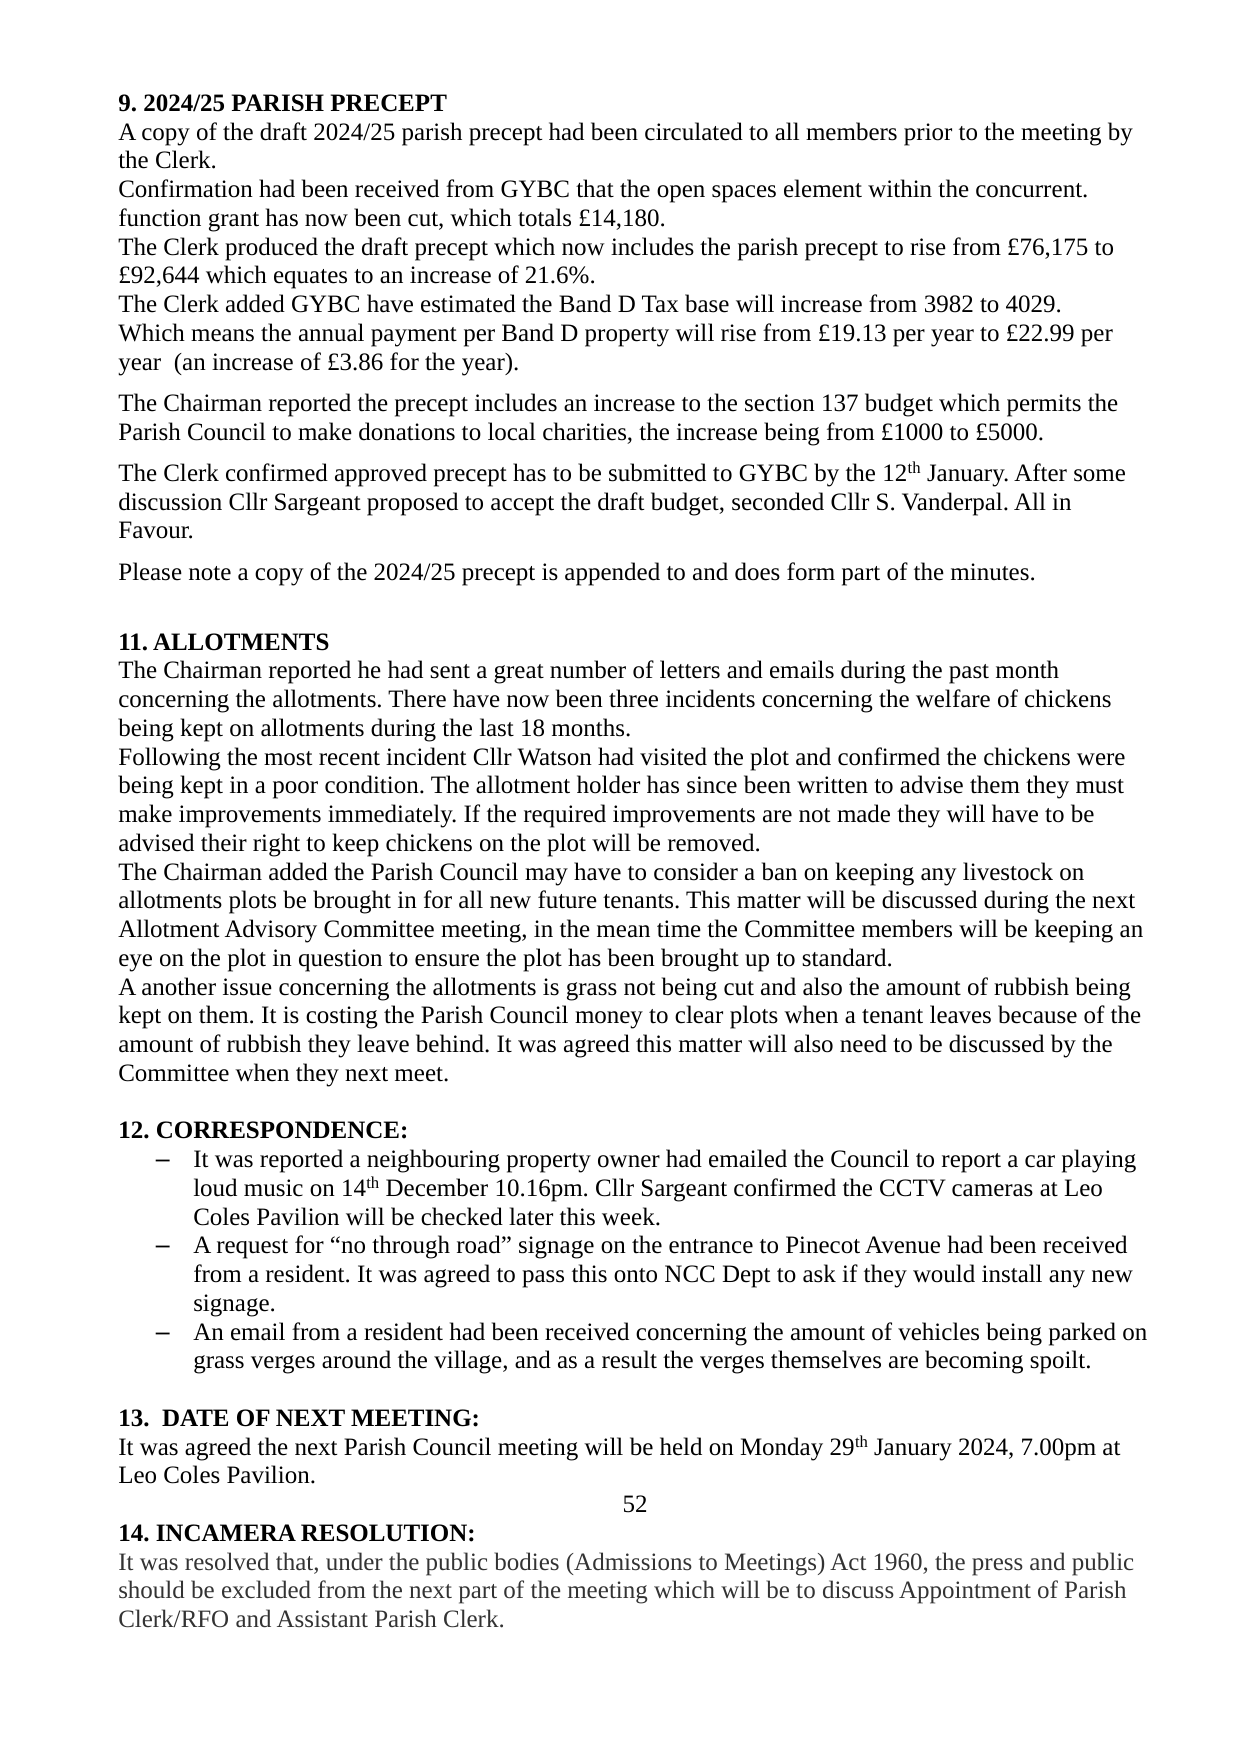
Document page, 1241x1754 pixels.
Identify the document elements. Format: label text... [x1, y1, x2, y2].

text 13. DATE OF NEXT MEETING: [118, 1403, 1152, 1432]
list Following the most recent incident Cllr Watson had visited the plot and confirmed the chickens were being kept in a poor condition. The allotment holder has since been written to advise them they must make improvements immediately. If the required improvements are not made they will have to be advised their right to keep chickens on the plot will be removed. [118, 742, 1152, 857]
list It was reported a neighbouring property owner had emailed the Council to report a car playing loud music on 14th December 10.16pm. Cllr Sargeant confirmed the CCTV cameras at Leo Coles Pavilion will be checked later this week. [156, 1144, 1152, 1230]
list 11. ALLOTMENTS The Chairman reported he had sent a great number of letters and emails during the past month concerning the allotments. There have now been three incidents concerning the welfare of chickens being kept on allotments during the last 18 months. [118, 627, 1152, 742]
text The Clerk confirmed approved precept has to be submitted to GYBC by the 12th January. After some discussion Cllr Sargeant proposed to accept the draft budget, seconded Cllr S. Vanderpal. All in Favour. [118, 458, 1152, 544]
text It was agreed the next Parish Council meeting will be held on Monday 29th January 2024, 7.00pm at Leo Coles Pavilion. [118, 1432, 1152, 1489]
text Which means the annual payment per Band D property will rise from £19.13 per year to £22.99 per year (an increase of £3.86 for the year). [118, 318, 1152, 375]
text It was resolved that, under the public bodies (Admissions to Meetings) Act 1960, the press and public should be excluded from the next part of the meeting which will be to discuss Appointment of Parish Clerk/RFO and Assistant Parish Clerk. [118, 1547, 1152, 1633]
text Please note a copy of the 2024/25 precept is appended to and does form part of the minutes. [118, 557, 1152, 585]
subtitle The Clerk added GYBC have estimated the Band D Tax base will increase from 3982 to 4029. [118, 289, 1152, 318]
text 12. CORRESPONDENCE: [118, 1115, 1152, 1144]
list A another issue concerning the allotments is grass not being cut and also the amount of rubbish being kept on them. It is costing the Parish Council money to clear plots when a tenant leaves because of the amount of rubbish they leave behind. It was agreed this matter will also need to be discussed by the Committee when they next meet. [118, 972, 1152, 1087]
list A request for “no through road” signage on the entrance to Pinecot Avenue had been received from a resident. It was agreed to pass this onto NCC Dept to ask if they would install any new signage. [156, 1230, 1152, 1317]
subtitle Confirmation had been received from GYBC that the open spaces element within the concurrent. function grant has now been cut, which totals £14,180. [118, 174, 1152, 232]
subtitle The Clerk produced the draft precept which now includes the parish precept to rise from £76,175 to £92,644 which equates to an increase of 21.6%. [118, 232, 1152, 289]
subtitle A copy of the draft 2024/25 parish precept had been circulated to all members prior to the meeting by the Clerk. [118, 117, 1152, 174]
subtitle 9. 2024/25 PARISH PRECEPT [118, 88, 1152, 117]
text The Chairman reported the precept includes an increase to the section 137 budget which permits the Parish Council to make donations to local charities, the increase being from £1000 to £5000. [118, 388, 1152, 445]
text 52 [118, 1489, 1152, 1518]
text 14. INCAMERA RESOLUTION: [118, 1518, 1152, 1547]
list An email from a resident had been received concerning the amount of vehicles being parked on grass verges around the village, and as a result the verges themselves are becoming spoilt. [156, 1317, 1152, 1374]
list The Chairman added the Parish Council may have to consider a ban on keeping any livestock on allotments plots be brought in for all new future tenants. This matter will be discussed during the next Allotment Advisory Committee meeting, in the mean time the Committee members will be keeping an eye on the plot in question to ensure the plot has been brought up to standard. [118, 857, 1152, 972]
